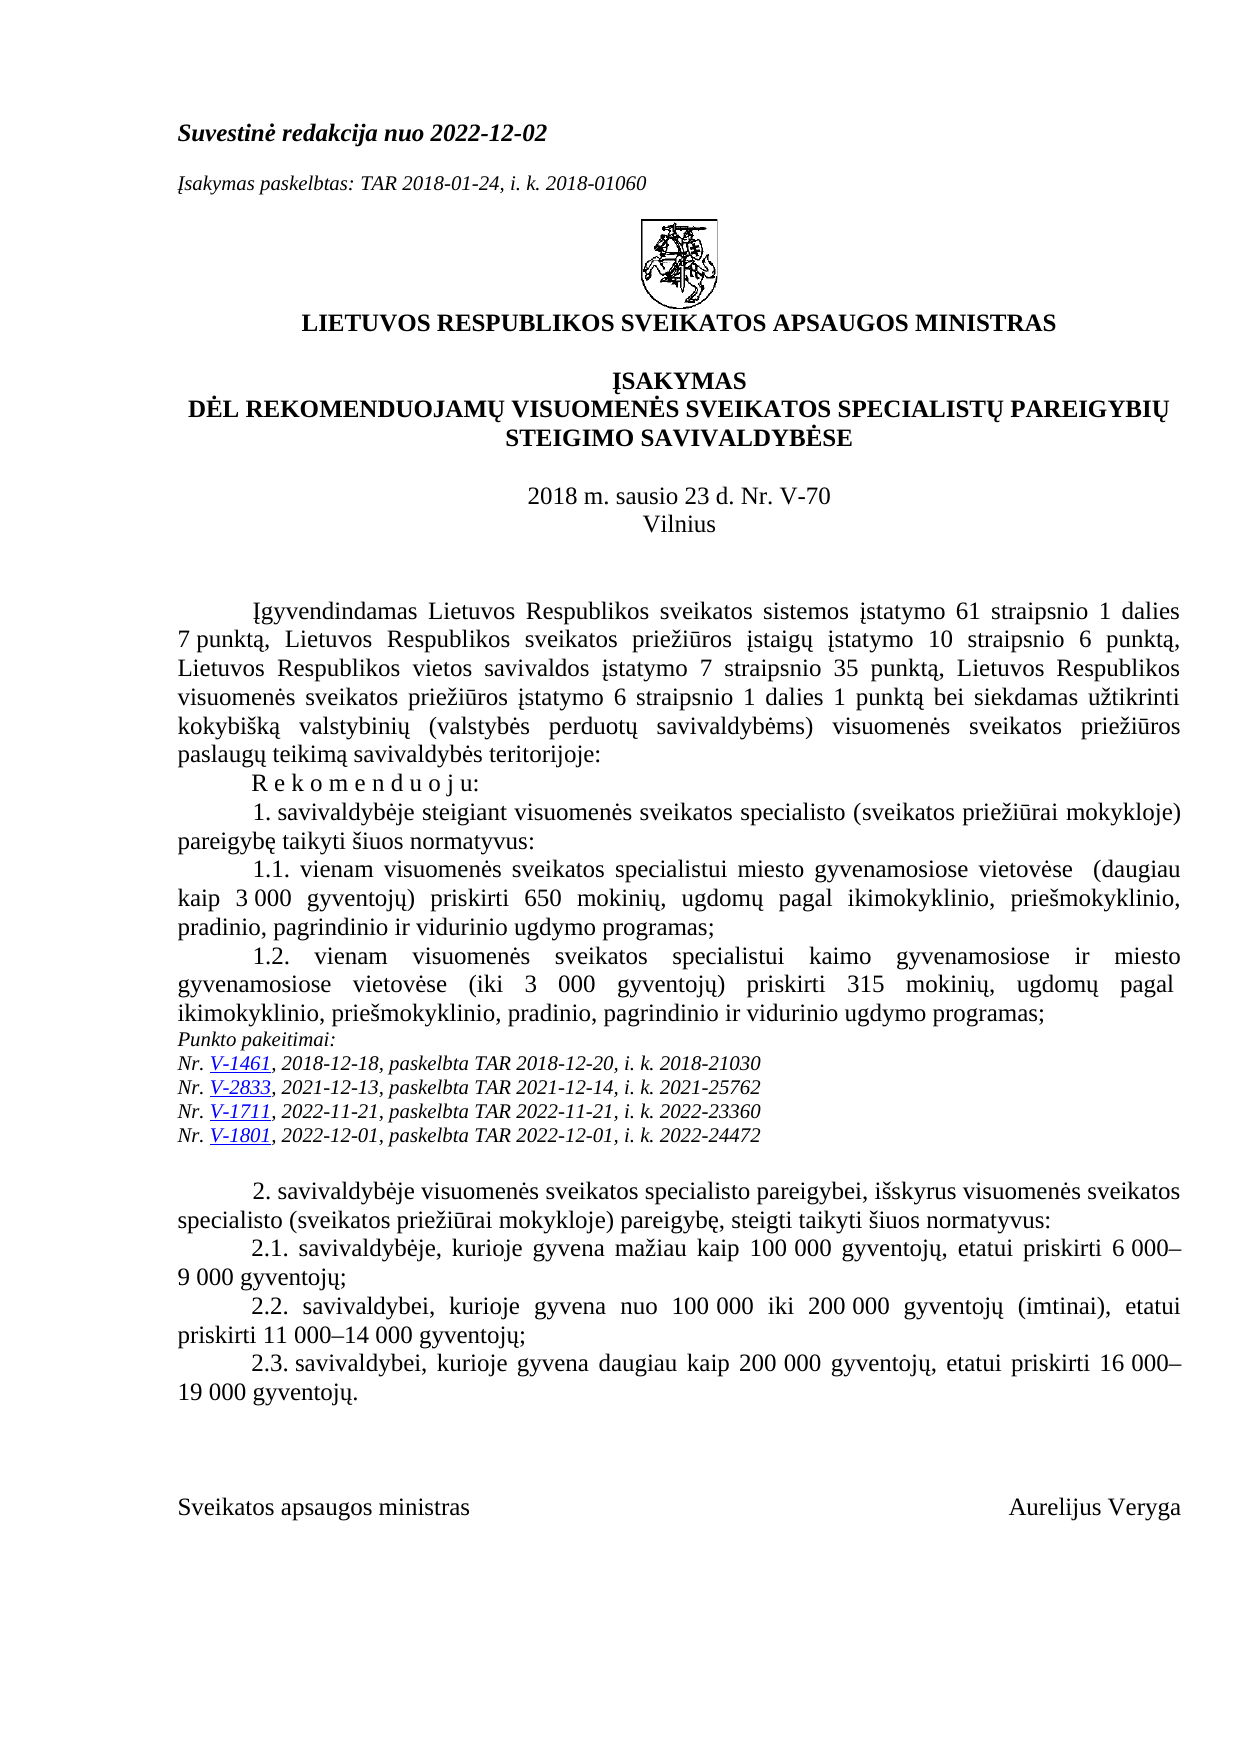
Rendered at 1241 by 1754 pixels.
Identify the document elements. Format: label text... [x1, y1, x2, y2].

text 1. savivaldybėje steigiant visuomenės sveikatos specialisto (sveikatos priežiūrai mokykloje) pareigybę taikyti šiuos normatyvus: [177, 797, 1181, 854]
text Nr. V-1801, 2022-12-01, paskelbta TAR 2022-12-01, i. k. 2022-24472 [177, 1123, 1181, 1147]
text 2.1. savivaldybėje, kurioje gyvena mažiau kaip 100 000 gyventojų, etatui priskirti 6 000–9 000 gyventojų; [177, 1233, 1181, 1291]
text Nr. V-2833, 2021-12-13, paskelbta TAR 2021-12-14, i. k. 2021-25762 [177, 1075, 1181, 1099]
text Įgyvendindamas Lietuvos Respublikos sveikatos sistemos įstatymo 61 straipsnio 1 dalies 7 punktą, Lietuvos Respublikos sveikatos priežiūros įstaigų įstatymo 10 straipsnio 6 punktą, Lietuvos Respublikos vietos savivaldos įstatymo 7 straipsnio 35 punktą, Lietuvos Respublikos visuomenės sveikatos priežiūros įstatymo 6 straipsnio 1 dalies 1 punktą bei siekdamas užtikrinti kokybišką valstybinių (valstybės perduotų savivaldybėms) visuomenės sveikatos priežiūros paslaugų teikimą savivaldybės teritorijoje: [177, 596, 1181, 768]
text 2.2. savivaldybei, kurioje gyvena nuo 100 000 iki 200 000 gyventojų (imtinai), etatui priskirti 11 000–14 000 gyventojų; [177, 1291, 1181, 1348]
text Nr. V-1711, 2022-11-21, paskelbta TAR 2022-11-21, i. k. 2022-23360 [177, 1099, 1181, 1123]
text Nr. V-1461, 2018-12-18, paskelbta TAR 2018-12-20, i. k. 2018-21030 [177, 1051, 1181, 1075]
text ĮSAKYMAS [177, 366, 1181, 394]
text 1.1. vienam visuomenės sveikatos specialistui miesto gyvenamosiose vietovėse (daugiau kaip 3 000 gyventojų) priskirti 650 mokinių, ugdomų pagal ikimokyklinio, priešmokyklinio, pradinio, pagrindinio ir vidurinio ugdymo programas; [177, 854, 1181, 941]
text R e k o m e n d u o j u: [177, 768, 1181, 797]
text 2.3. savivaldybei, kurioje gyvena daugiau kaip 200 000 gyventojų, etatui priskirti 16 000–19 000 gyventojų. [177, 1348, 1181, 1406]
text Suvestinė redakcija nuo 2022-12-02 [177, 118, 1181, 147]
text 2018 m. sausio 23 d. Nr. V-70 [177, 481, 1181, 509]
text Punkto pakeitimai: [177, 1027, 1181, 1051]
text DĖL REKOMENDUOJAMŲ VISUOMENĖS SVEIKATOS SPECIALISTŲ PAREIGYBIŲ STEIGIMO SAVIVALDYBĖSE [177, 394, 1181, 452]
text Sveikatos apsaugos ministras Aurelijus Veryga [177, 1492, 1181, 1521]
text LIETUVOS RESPUBLIKOS SVEIKATOS APSAUGOS MINISTRAS [177, 308, 1181, 337]
text 2. savivaldybėje visuomenės sveikatos specialisto pareigybei, išskyrus visuomenės sveikatos specialisto (sveikatos priežiūrai mokykloje) pareigybę, steigti taikyti šiuos normatyvus: [177, 1176, 1181, 1233]
text Vilnius [177, 509, 1181, 538]
text Įsakymas paskelbtas: TAR 2018-01-24, i. k. 2018-01060 [177, 171, 1181, 195]
text 1.2. vienam visuomenės sveikatos specialistui kaimo gyvenamosiose ir miesto gyvenamosiose vietovėse (iki 3 000 gyventojų) priskirti 315 mokinių, ugdomų pagal ikimokyklinio, priešmokyklinio, pradinio, pagrindinio ir vidurinio ugdymo programas; [177, 941, 1181, 1027]
